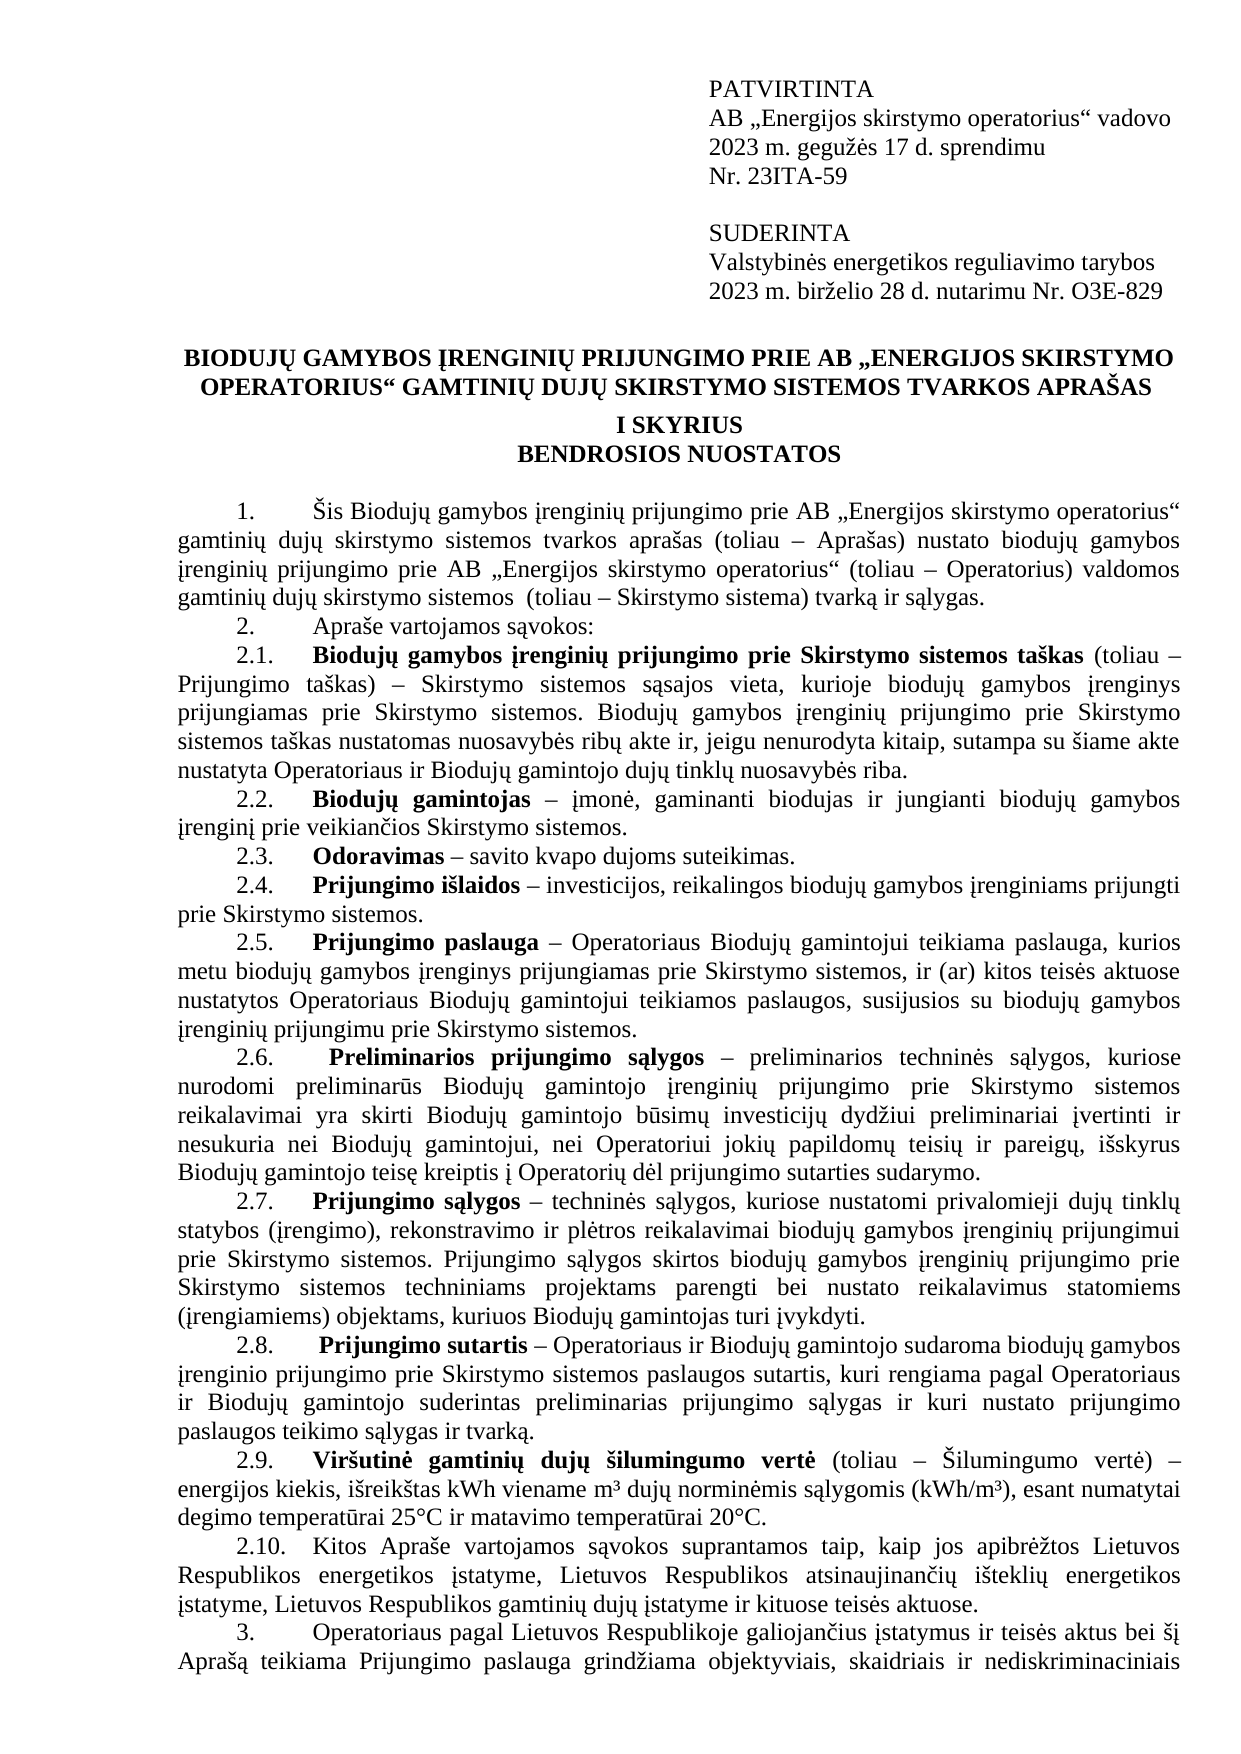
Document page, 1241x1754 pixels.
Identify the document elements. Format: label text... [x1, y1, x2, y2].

text BIODUJŲ GAMYBOS ĮRENGINIŲ PRIJUNGIMO PRIE AB „ENERGIJOS SKIRSTYMO OPERATORIUS“ GAMTINIŲ DUJŲ SKIRSTYMO SISTEMOS TVARKOS APRAŠAS [177, 343, 1181, 400]
text 2. Apraše vartojamos sąvokos: [177, 611, 1181, 640]
text 3. Operatoriaus pagal Lietuvos Respublikoje galiojančius įstatymus ir teisės aktus bei šį Aprašą teikiama Prijungimo paslauga grindžiama objektyviais, skaidriais ir nediskriminaciniais [177, 1617, 1181, 1675]
text 1. Šis Biodujų gamybos įrenginių prijungimo prie AB „Energijos skirstymo operatorius“ gamtinių dujų skirstymo sistemos tvarkos aprašas (toliau – Aprašas) nustato biodujų gamybos įrenginių prijungimo prie AB „Energijos skirstymo operatorius“ (toliau – Operatorius) valdomos gamtinių dujų skirstymo sistemos (toliau – Skirstymo sistema) tvarką ir sąlygas. [177, 496, 1181, 611]
text 2.3. Odoravimas – savito kvapo dujoms suteikimas. [177, 841, 1181, 870]
text SUDERINTA [177, 218, 1181, 247]
text 2023 m. birželio 28 d. nutarimu Nr. O3E-829 [177, 276, 1181, 304]
text I SKYRIUS [177, 410, 1181, 439]
text 2.4. Prijungimo išlaidos – investicijos, reikalingos biodujų gamybos įrenginiams prijungti prie Skirstymo sistemos. [177, 870, 1181, 927]
text Valstybinės energetikos reguliavimo tarybos [177, 247, 1181, 276]
text 2.1. Biodujų gamybos įrenginių prijungimo prie Skirstymo sistemos taškas (toliau – Prijungimo taškas) – Skirstymo sistemos sąsajos vieta, kurioje biodujų gamybos įrenginys prijungiamas prie Skirstymo sistemos. Biodujų gamybos įrenginių prijungimo prie Skirstymo sistemos taškas nustatomas nuosavybės ribų akte ir, jeigu nenurodyta kitaip, sutampa su šiame akte nustatyta Operatoriaus ir Biodujų gamintojo dujų tinklų nuosavybės riba. [177, 640, 1181, 784]
text 2.7. Prijungimo sąlygos – techninės sąlygos, kuriose nustatomi privalomieji dujų tinklų statybos (įrengimo), rekonstravimo ir plėtros reikalavimai biodujų gamybos įrenginių prijungimui prie Skirstymo sistemos. Prijungimo sąlygos skirtos biodujų gamybos įrenginių prijungimo prie Skirstymo sistemos techniniams projektams parengti bei nustato reikalavimus statomiems (įrengiamiems) objektams, kuriuos Biodujų gamintojas turi įvykdyti. [177, 1186, 1181, 1330]
text 2.5. Prijungimo paslauga – Operatoriaus Biodujų gamintojui teikiama paslauga, kurios metu biodujų gamybos įrenginys prijungiamas prie Skirstymo sistemos, ir (ar) kitos teisės aktuose nustatytos Operatoriaus Biodujų gamintojui teikiamos paslaugos, susijusios su biodujų gamybos įrenginių prijungimu prie Skirstymo sistemos. [177, 927, 1181, 1042]
text 2.8. Prijungimo sutartis – Operatoriaus ir Biodujų gamintojo sudaroma biodujų gamybos įrenginio prijungimo prie Skirstymo sistemos paslaugos sutartis, kuri rengiama pagal Operatoriaus ir Biodujų gamintojo suderintas preliminarias prijungimo sąlygas ir kuri nustato prijungimo paslaugos teikimo sąlygas ir tvarką. [177, 1330, 1181, 1445]
text AB „Energijos skirstymo operatorius“ vadovo [177, 103, 1181, 132]
text 2.9. Viršutinė gamtinių dujų šilumingumo vertė (toliau – Šilumingumo vertė) – energijos kiekis, išreikštas kWh viename m³ dujų norminėmis sąlygomis (kWh/m³), esant numatytai degimo temperatūrai 25°C ir matavimo temperatūrai 20°C. [177, 1445, 1181, 1531]
text 2.2. Biodujų gamintojas – įmonė, gaminanti biodujas ir jungianti biodujų gamybos įrenginį prie veikiančios Skirstymo sistemos. [177, 784, 1181, 841]
text Nr. 23ITA-59 [177, 161, 1181, 189]
text 2023 m. gegužės 17 d. sprendimu [177, 132, 1181, 161]
text PATVIRTINTA [177, 74, 1181, 103]
text 2.10. Kitos Apraše vartojamos sąvokos suprantamos taip, kaip jos apibrėžtos Lietuvos Respublikos energetikos įstatyme, Lietuvos Respublikos atsinaujinančių išteklių energetikos įstatyme, Lietuvos Respublikos gamtinių dujų įstatyme ir kituose teisės aktuose. [177, 1531, 1181, 1617]
text 2.6. Preliminarios prijungimo sąlygos – preliminarios techninės sąlygos, kuriose nurodomi preliminarūs Biodujų gamintojo įrenginių prijungimo prie Skirstymo sistemos reikalavimai yra skirti Biodujų gamintojo būsimų investicijų dydžiui preliminariai įvertinti ir nesukuria nei Biodujų gamintojui, nei Operatoriui jokių papildomų teisių ir pareigų, išskyrus Biodujų gamintojo teisę kreiptis į Operatorių dėl prijungimo sutarties sudarymo. [177, 1042, 1181, 1186]
text BENDROSIOS NUOSTATOS [177, 439, 1181, 467]
